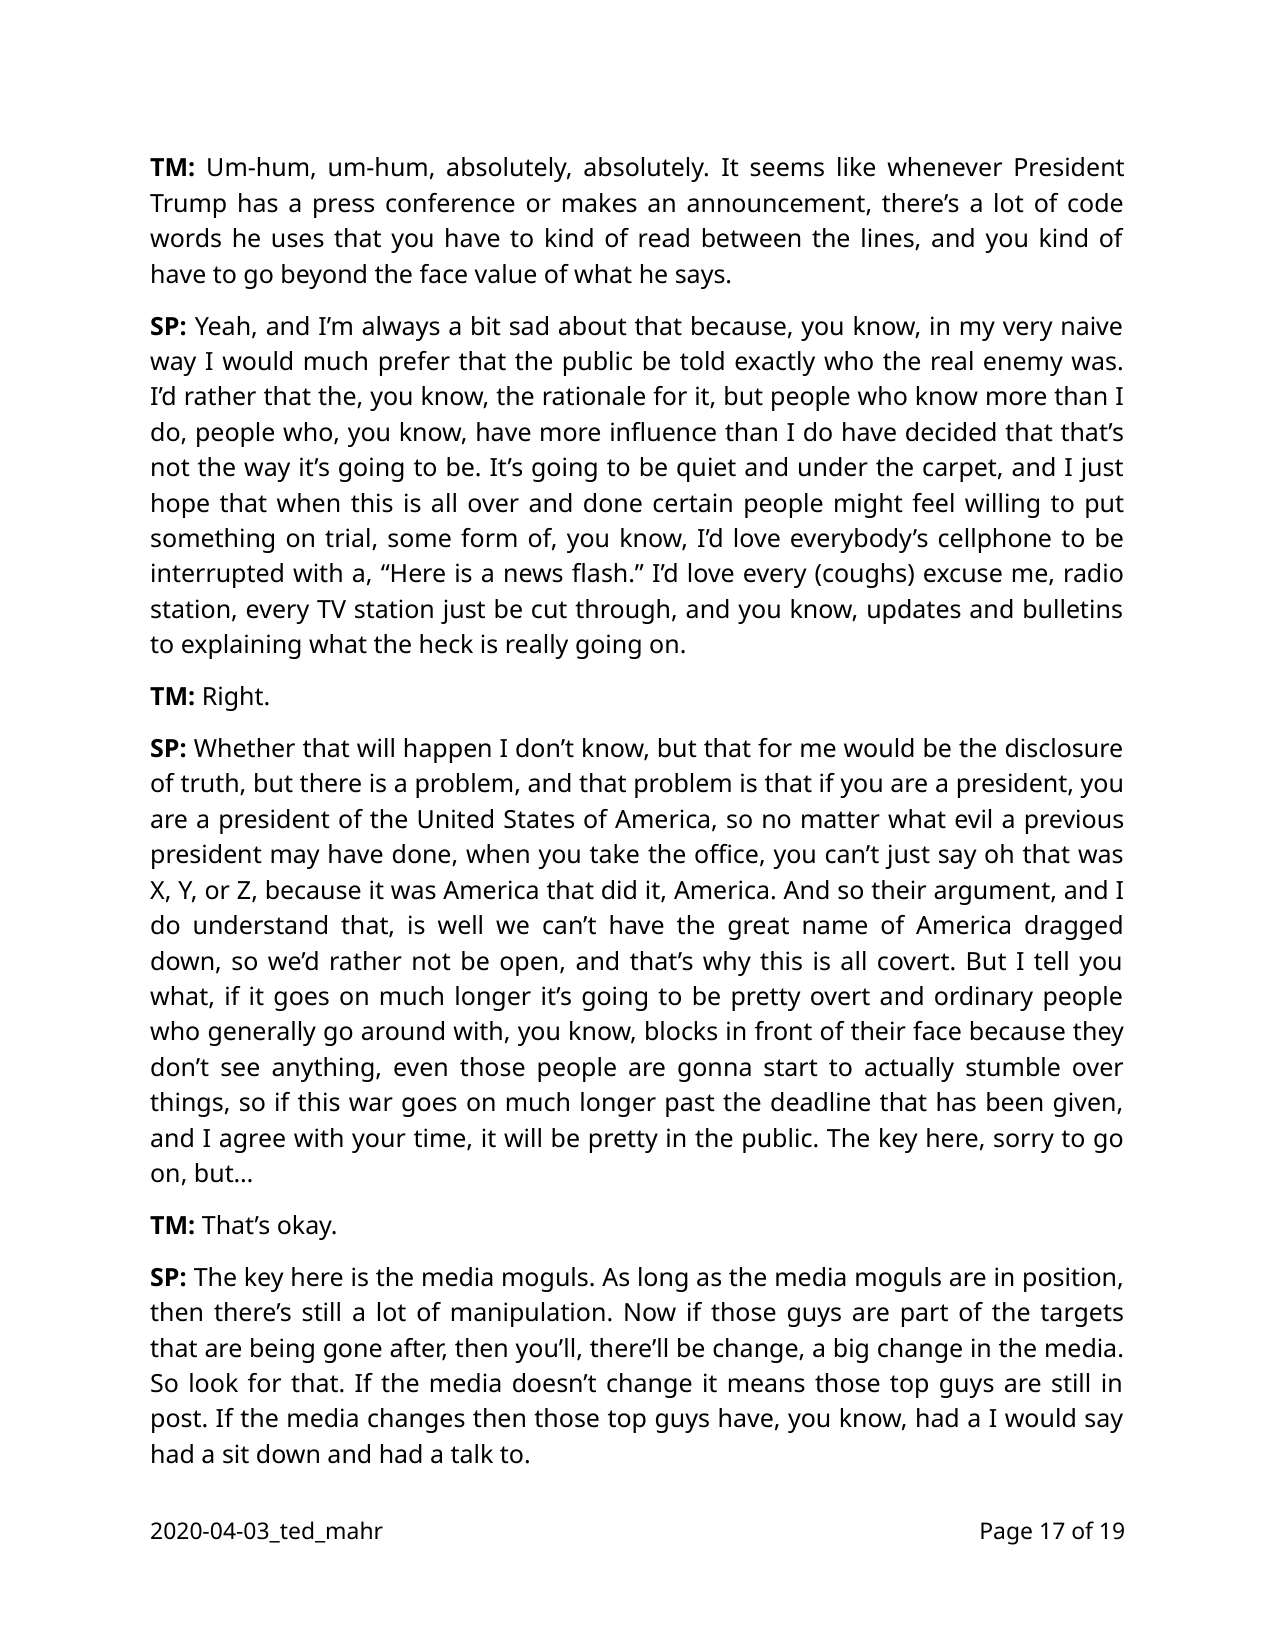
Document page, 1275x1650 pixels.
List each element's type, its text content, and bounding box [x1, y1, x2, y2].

text SP: Yeah, and I’m always a bit sad about that because, you know, in my very naive way I would much prefer that the public be told exactly who the real enemy was. I’d rather that the, you know, the rationale for it, but people who know more than I do, people who, you know, have more influence than I do have decided that that’s not the way it’s going to be. It’s going to be quiet and under the carpet, and I just hope that when this is all over and done certain people might feel willing to put something on trial, some form of, you know, I’d love everybody’s cellphone to be interrupted with a, “Here is a news flash.” I’d love every (coughs) excuse me, radio station, every TV station just be cut through, and you know, updates and bulletins to explaining what the heck is really going on. [150, 308, 1125, 661]
text TM: That’s okay. [150, 1207, 1125, 1242]
text TM: Right. [150, 679, 1125, 713]
text SP: The key here is the media moguls. As long as the media moguls are in position, then there’s still a lot of manipulation. Now if those guys are part of the targets that are being gone after, then you’ll, there’ll be change, a big change in the media. So look for that. If the media doesn’t change it means those top guys are still in post. If the media changes then those top guys have, you know, had a I would say had a sit down and had a talk to. [150, 1259, 1125, 1471]
text TM: Um-hum, um-hum, absolutely, absolutely. It seems like whenever President Trump has a press conference or makes an announcement, there’s a lot of code words he uses that you have to kind of read between the lines, and you kind of have to go beyond the face value of what he says. [150, 150, 1125, 290]
text SP: Whether that will happen I don’t know, but that for me would be the disclosure of truth, but there is a problem, and that problem is that if you are a president, you are a president of the United States of America, so no matter what evil a previous president may have done, when you take the office, you can’t just say oh that was X, Y, or Z, because it was America that did it, America. And so their argument, and I do understand that, is well we can’t have the great name of America dragged down, so we’d rather not be open, and that’s why this is all covert. But I tell you what, if it goes on much longer it’s going to be pretty overt and ordinary people who generally go around with, you know, blocks in front of their face because they don’t see anything, even those people are gonna start to actually stumble over things, so if this war goes on much longer past the deadline that has been given, and I agree with your time, it will be pretty in the public. The key here, sorry to go on, but… [150, 731, 1125, 1190]
